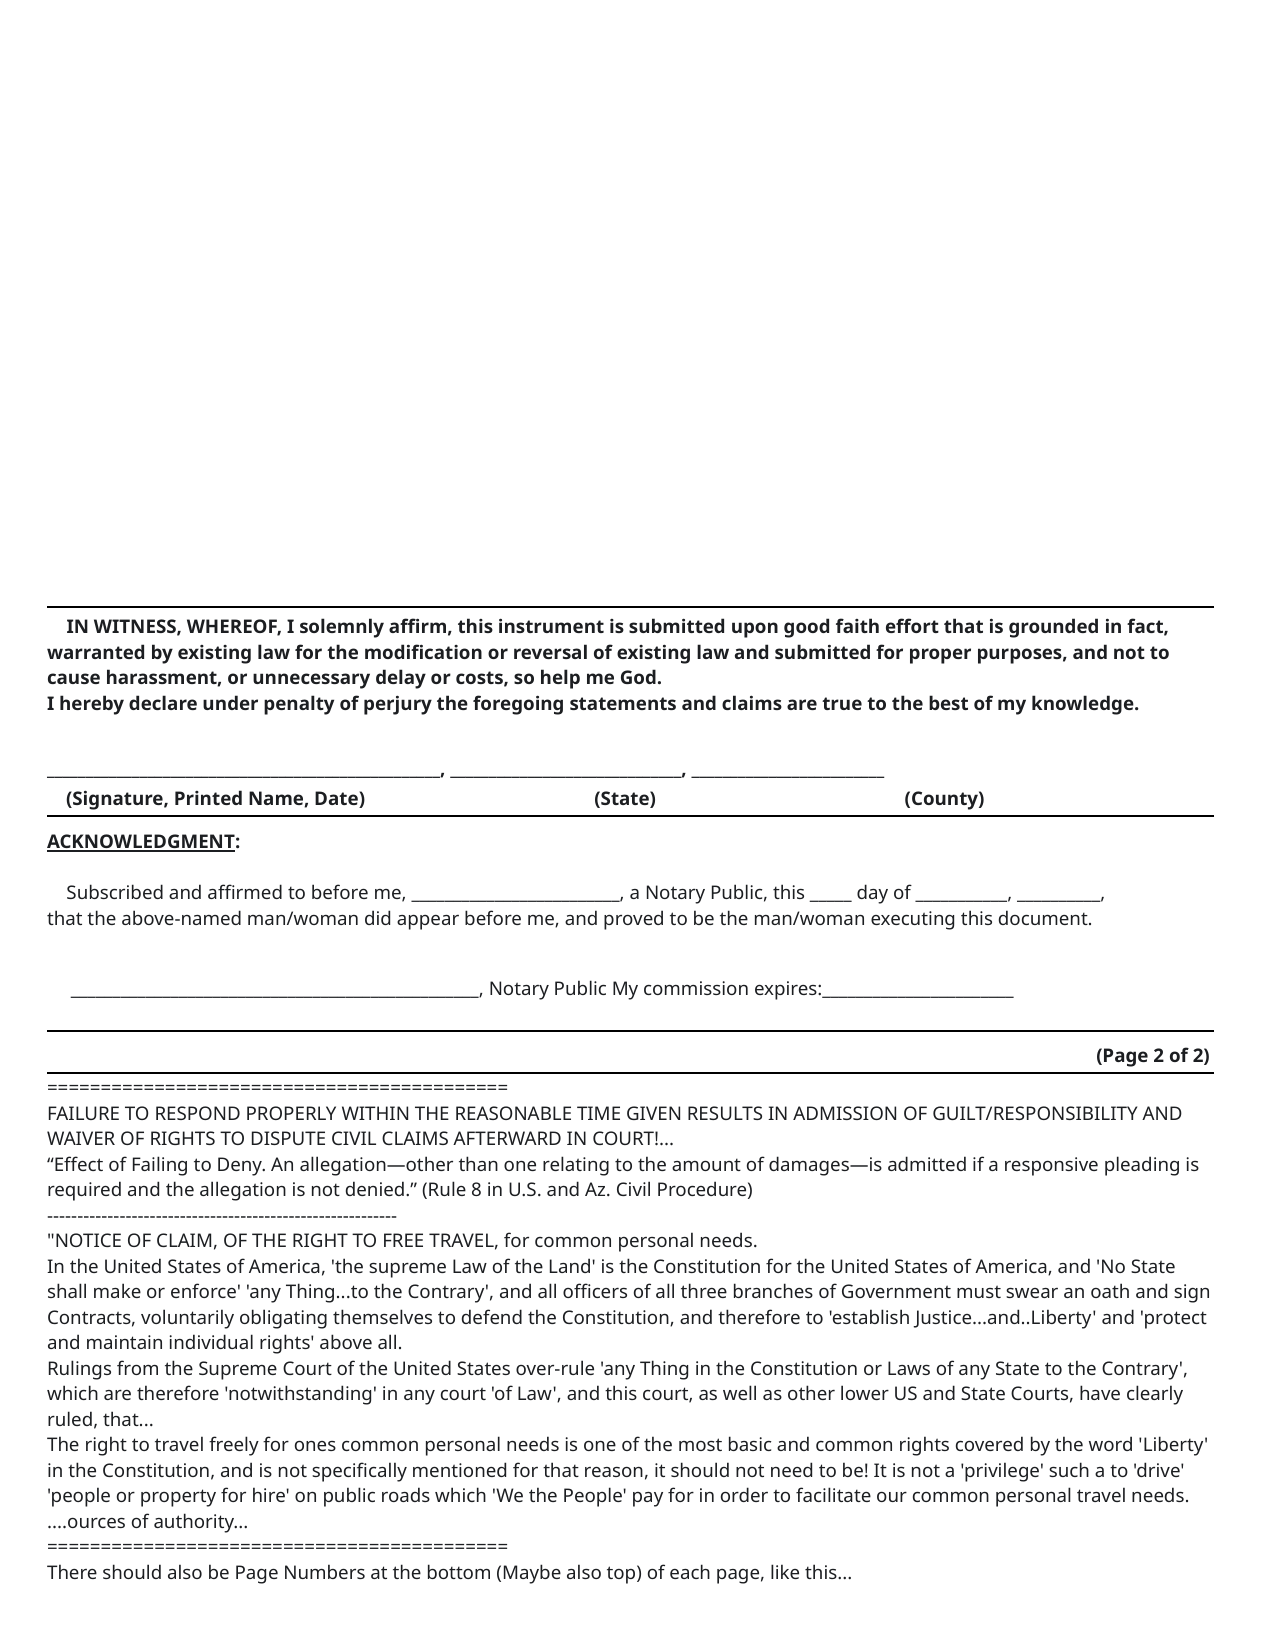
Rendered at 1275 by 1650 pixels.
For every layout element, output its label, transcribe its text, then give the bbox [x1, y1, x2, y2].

text ACKNOWLEDGMENT: [47, 829, 1214, 854]
text =========================================== FAILURE TO RESPOND PROPERLY WITHIN THE REASONABLE TIME GIVEN RESULTS IN ADMISSION OF GUILT/RESPONSIBILITY AND WAIVER OF RIGHTS TO DISPUTE CIVIL CLAIMS AFTERWARD IN COURT!... “Effect of Failing to Deny. An allegation—other than one relating to the amount of damages—is admitted if a responsive pleading is required and the allegation is not denied.” (Rule 8 in U.S. and Az. Civil Procedure) ---------------------------------------------------------- "NOTICE OF CLAIM, OF THE RIGHT TO FREE TRAVEL, for common personal needs. In the United States of America, 'the supreme Law of the Land' is the Constitution for the United States of America, and 'No State shall make or enforce' 'any Thing...to the Contrary', and all officers of all three branches of Government must swear an oath and sign Contracts, voluntarily obligating themselves to defend the Constitution, and therefore to 'establish Justice...and..Liberty' and 'protect and maintain individual rights' above all. Rulings from the Supreme Court of the United States over-rule 'any Thing in the Constitution or Laws of any State to the Contrary', which are therefore 'notwithstanding' in any court 'of Law', and this court, as well as other lower US and State Courts, have clearly ruled, that... The right to travel freely for ones common personal needs is one of the most basic and common rights covered by the word 'Liberty' in the Constitution, and is not specifically mentioned for that reason, it should not need to be! It is not a 'privilege' such a to 'drive' 'people or property for hire' on public roads which 'We the People' pay for in order to facilitate our common personal travel needs. ....ources of authority... =========================================== There should also be Page Numbers at the bottom (Maybe also top) of each page, like this... [47, 1074, 1214, 1585]
text (Signature, Printed Name, Date) (State) (County) [47, 781, 1214, 815]
text that the above-named man/woman did appear before me, and proved to be the man/woman executing this document. [47, 905, 1214, 931]
text _________________________________________________, Notary Public My commission expires:_______________________ [47, 970, 1214, 1030]
text (Page 2 of 2) [47, 1038, 1214, 1072]
text IN WITNESS, WHEREOF, I solemnly affirm, this instrument is submitted upon good faith effort that is grounded in fact, [47, 614, 1214, 639]
text cause harassment, or unnecessary delay or costs, so help me God. [47, 665, 1214, 690]
text warranted by existing law for the modification or reversal of existing law and submitted for proper purposes, and not to [47, 639, 1214, 665]
text I hereby declare under penalty of perjury the foregoing statements and claims are true to the best of my knowledge. [47, 690, 1214, 716]
text ___________________________________________________, ______________________________, _________________________ [47, 755, 1214, 781]
text Subscribed and affirmed to before me, _________________________, a Notary Public, this _____ day of ___________, __________, [47, 880, 1214, 905]
